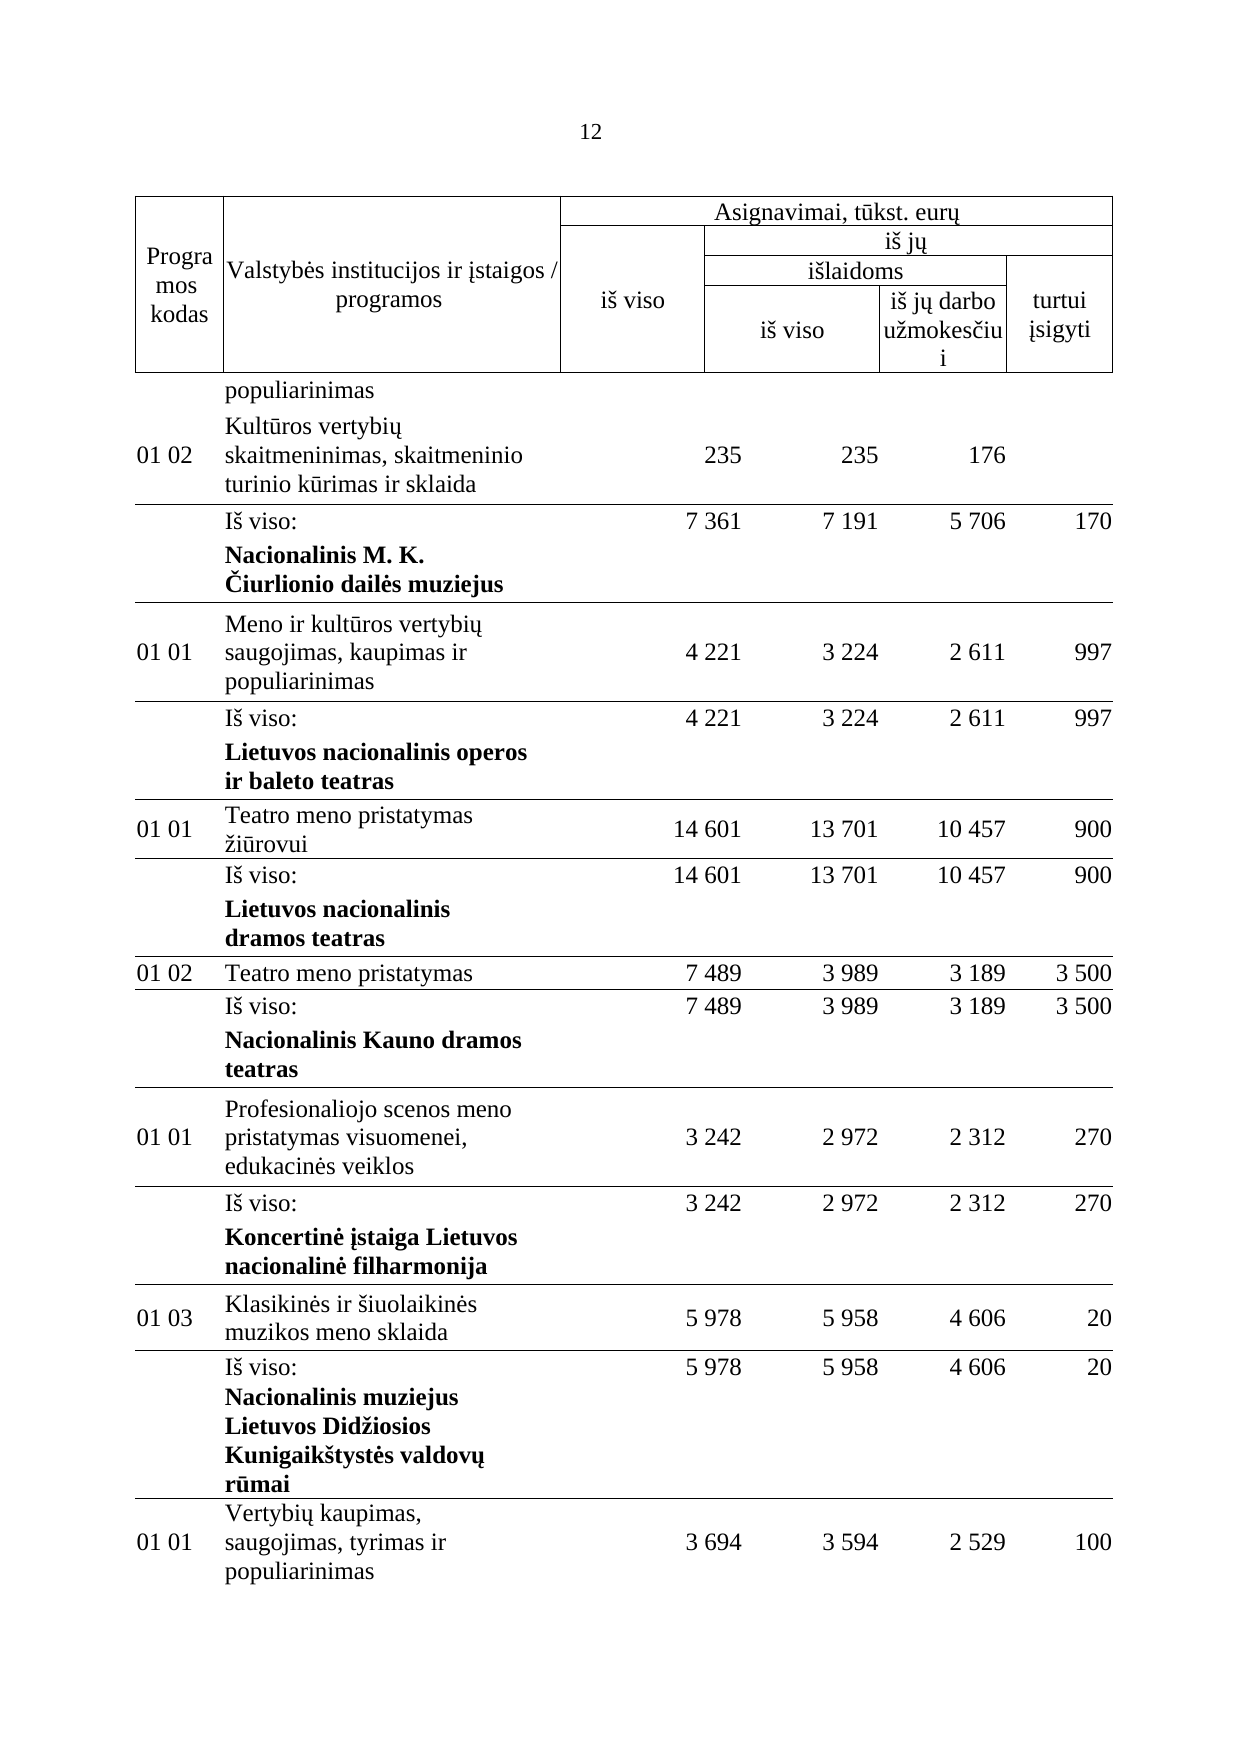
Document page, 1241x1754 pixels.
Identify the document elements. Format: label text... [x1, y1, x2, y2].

table_cell 5 958 [743, 1285, 879, 1350]
table_cell 10 457 [879, 800, 1007, 857]
table_cell [743, 890, 879, 956]
table_cell 20 [1007, 1351, 1113, 1382]
table_cell 3 500 [1007, 957, 1113, 989]
table_cell [119, 989, 135, 1022]
table_cell [603, 890, 743, 956]
table_cell Klasikinės ir šiuolaikinės muzikos meno sklaida [224, 1285, 529, 1350]
table_cell [743, 373, 879, 405]
table_cell [119, 1087, 135, 1186]
table_cell [119, 1219, 135, 1284]
table_cell [119, 225, 135, 255]
table_cell Iš viso: [224, 702, 529, 733]
table_cell 5 978 [603, 1285, 743, 1350]
table_cell 2 529 [879, 1499, 1007, 1585]
table_cell 14 601 [603, 800, 743, 857]
table_cell [529, 373, 603, 405]
table_cell [529, 1499, 603, 1585]
table_cell [529, 957, 603, 989]
table_cell [135, 733, 223, 799]
table_cell 01 02 [135, 957, 223, 989]
table_header [119, 196, 135, 225]
table_cell [603, 536, 743, 602]
table_cell 4 221 [603, 603, 743, 701]
table_cell [135, 1383, 223, 1497]
table_cell [119, 1022, 135, 1087]
table_cell 01 01 [135, 603, 223, 701]
table_cell 14 601 [603, 859, 743, 890]
table_cell Vertybių kaupimas, saugojimas, tyrimas ir populiarinimas [224, 1499, 529, 1585]
table_cell [529, 702, 603, 733]
table_cell [1007, 405, 1113, 504]
table_cell 235 [743, 405, 879, 504]
table_cell 270 [1007, 1088, 1113, 1186]
table_cell 176 [879, 405, 1007, 504]
table_cell [1007, 1022, 1113, 1087]
table_cell [743, 1219, 879, 1284]
table_cell 997 [1007, 603, 1113, 701]
table_cell 4 606 [879, 1285, 1007, 1350]
table_cell [529, 859, 603, 890]
table_cell [119, 1186, 135, 1218]
table_cell [135, 890, 223, 956]
table_cell [1007, 733, 1113, 799]
table_cell 5 958 [743, 1351, 879, 1382]
table_cell [603, 1219, 743, 1284]
table_cell 5 978 [603, 1351, 743, 1382]
table_cell [529, 990, 603, 1022]
table_cell Koncertinė įstaiga Lietuvos nacionalinė filharmonija [224, 1219, 529, 1284]
table_cell Meno ir kultūros vertybių saugojimas, kaupimas ir populiarinimas [224, 603, 529, 701]
table_cell [119, 701, 135, 733]
table_cell 4 221 [603, 702, 743, 733]
table_cell [119, 1383, 135, 1497]
table_cell [135, 1022, 223, 1087]
table_cell Profesionaliojo scenos meno pristatymas visuomenei, edukacinės veiklos [224, 1088, 529, 1186]
table_cell 900 [1007, 800, 1113, 857]
table_cell [1007, 890, 1113, 956]
table_cell [879, 373, 1007, 405]
table_cell [119, 858, 135, 890]
table_cell 2 611 [879, 702, 1007, 733]
table_cell [135, 505, 223, 536]
table_cell [135, 373, 223, 405]
table_cell 2 611 [879, 603, 1007, 701]
table_cell [119, 602, 135, 701]
table_cell [529, 1022, 603, 1087]
table_cell [529, 505, 603, 536]
table_cell [135, 1219, 223, 1284]
table_cell 2 972 [743, 1088, 879, 1186]
table_cell [119, 536, 135, 602]
table_cell [119, 956, 135, 989]
table_cell 4 606 [879, 1351, 1007, 1382]
table_cell [879, 733, 1007, 799]
table_cell 3 694 [603, 1499, 743, 1585]
table_cell [529, 536, 603, 602]
table_cell 7 489 [603, 957, 743, 989]
table_cell 3 189 [879, 957, 1007, 989]
table_cell [1007, 536, 1113, 602]
table_cell iš viso [561, 226, 704, 372]
table_cell [119, 285, 135, 372]
table_cell [529, 1351, 603, 1382]
table_cell [135, 702, 223, 733]
table_cell 01 01 [135, 800, 223, 857]
table_cell 7 361 [603, 505, 743, 536]
table_cell 900 [1007, 859, 1113, 890]
table_cell 2 972 [743, 1187, 879, 1218]
table_cell Lietuvos nacionalinis operos ir baleto teatras [224, 733, 529, 799]
table_cell 235 [603, 405, 743, 504]
table_cell Kultūros vertybių skaitmeninimas, skaitmeninio turinio kūrimas ir sklaida [224, 405, 529, 504]
table_cell Lietuvos nacionalinis dramos teatras [224, 890, 529, 956]
table_cell turtui įsigyti [1007, 256, 1112, 372]
table_cell 01 01 [135, 1088, 223, 1186]
table_header Asignavimai, tūkst. eurų [561, 197, 1112, 225]
table_cell Iš viso: [224, 990, 529, 1022]
table_cell 997 [1007, 702, 1113, 733]
table_cell [529, 1285, 603, 1350]
table_cell [529, 800, 603, 857]
table_cell 20 [1007, 1285, 1113, 1350]
table_cell 3 594 [743, 1499, 879, 1585]
table_cell 3 224 [743, 702, 879, 733]
table_cell Iš viso: [224, 1351, 529, 1382]
table_cell [119, 504, 135, 536]
table_cell Iš viso: [224, 505, 529, 536]
table_cell Teatro meno pristatymas [224, 957, 529, 989]
table_cell [743, 1383, 879, 1497]
table_cell 10 457 [879, 859, 1007, 890]
table_cell 3 224 [743, 603, 879, 701]
table_cell 01 03 [135, 1285, 223, 1350]
table_cell [1007, 1219, 1113, 1284]
table_cell 7 489 [603, 990, 743, 1022]
table_cell 3 500 [1007, 990, 1113, 1022]
table_cell iš viso [705, 286, 879, 372]
table_cell [603, 1383, 743, 1497]
table_cell [743, 1022, 879, 1087]
table_cell Iš viso: [224, 859, 529, 890]
table_cell 7 191 [743, 505, 879, 536]
table_cell [119, 255, 135, 285]
table_cell [529, 890, 603, 956]
table_cell 01 01 [135, 1499, 223, 1585]
table_cell 2 312 [879, 1088, 1007, 1186]
table_cell išlaidoms [705, 256, 1006, 285]
table_cell [879, 1022, 1007, 1087]
table_cell Nacionalinis M. K. Čiurlionio dailės muziejus [224, 536, 529, 602]
table_cell [879, 536, 1007, 602]
table_cell Nacionalinis muziejus Lietuvos Didžiosios Kunigaikštystės valdovų rūmai [224, 1383, 529, 1497]
table_cell [119, 1350, 135, 1382]
table_cell 13 701 [743, 859, 879, 890]
table_cell iš jų [705, 226, 1112, 255]
table_cell 3 189 [879, 990, 1007, 1022]
table_header Valstybės institucijos ir įstaigos / programos [224, 197, 560, 372]
table_cell [529, 1383, 603, 1497]
table_cell [879, 1383, 1007, 1497]
table_header Progra mos kodas [136, 197, 223, 372]
table_cell [529, 1219, 603, 1284]
table_cell [135, 990, 223, 1022]
table_cell [135, 1351, 223, 1382]
table_cell [529, 1187, 603, 1218]
table_cell 3 989 [743, 990, 879, 1022]
table_cell [529, 405, 603, 504]
table_cell populiarinimas [224, 373, 529, 405]
table_cell 5 706 [879, 505, 1007, 536]
table_cell [879, 890, 1007, 956]
table_cell [119, 1284, 135, 1350]
table_cell 3 242 [603, 1187, 743, 1218]
table_cell 270 [1007, 1187, 1113, 1218]
table_cell [135, 859, 223, 890]
table_cell [135, 536, 223, 602]
table_cell 01 02 [135, 405, 223, 504]
table_cell 2 312 [879, 1187, 1007, 1218]
table_cell [1007, 373, 1113, 405]
table_cell [119, 890, 135, 956]
table_cell 13 701 [743, 800, 879, 857]
table_cell [529, 1088, 603, 1186]
table_cell [529, 603, 603, 701]
table_cell [119, 372, 135, 405]
table_cell [119, 733, 135, 799]
table_cell [529, 733, 603, 799]
table_cell [603, 373, 743, 405]
table_cell [119, 799, 135, 857]
table_cell [603, 733, 743, 799]
table_cell [743, 536, 879, 602]
table_cell 3 242 [603, 1088, 743, 1186]
table_cell [743, 733, 879, 799]
table_cell [879, 1219, 1007, 1284]
table_cell Iš viso: [224, 1187, 529, 1218]
table_cell 3 989 [743, 957, 879, 989]
table_cell [135, 1187, 223, 1218]
table_cell 100 [1007, 1499, 1113, 1585]
table_cell iš jų darbo užmokesčiui [880, 286, 1006, 372]
table_cell Nacionalinis Kauno dramos teatras [224, 1022, 529, 1087]
table_cell [603, 1022, 743, 1087]
table_cell [1007, 1383, 1113, 1497]
table_cell Teatro meno pristatymas žiūrovui [224, 800, 529, 857]
table_cell [119, 405, 135, 504]
table_cell 170 [1007, 505, 1113, 536]
table_cell [119, 1498, 135, 1585]
